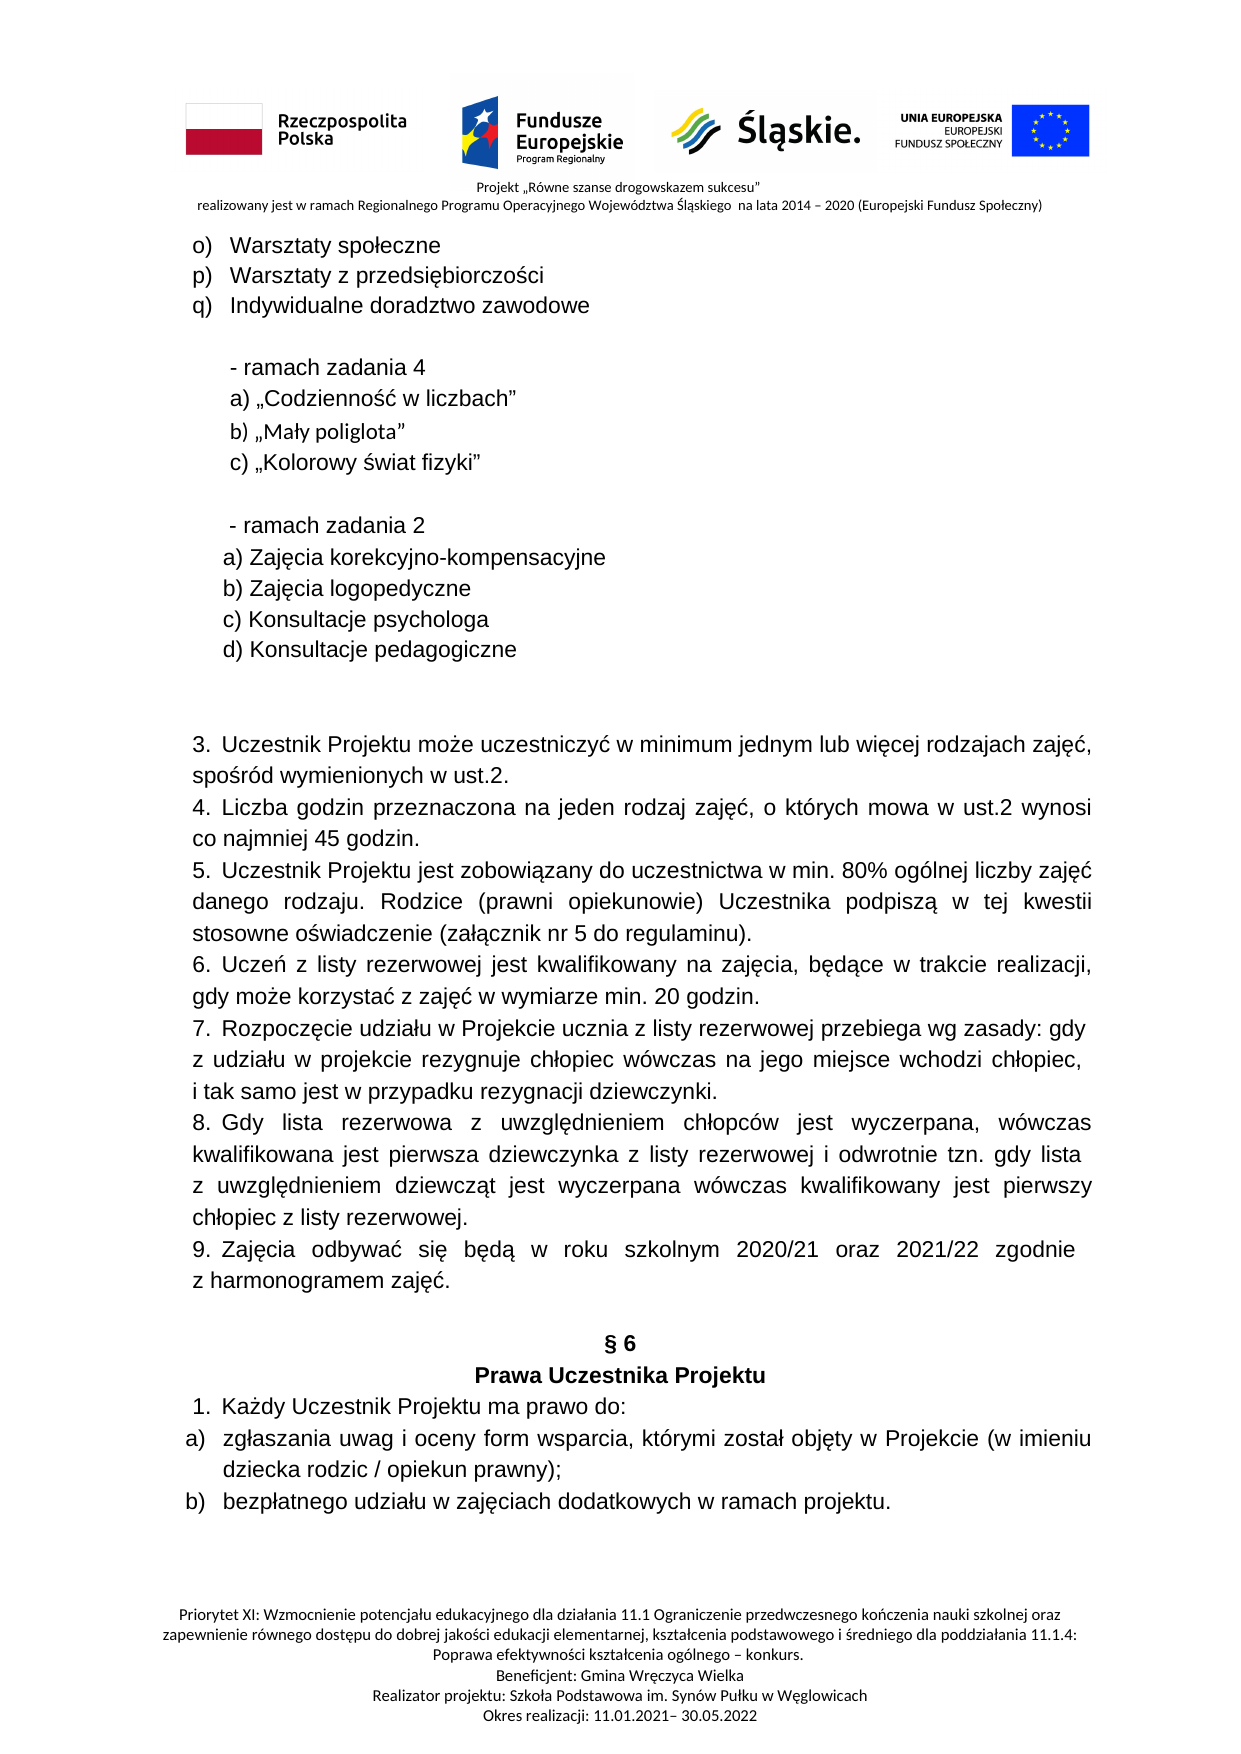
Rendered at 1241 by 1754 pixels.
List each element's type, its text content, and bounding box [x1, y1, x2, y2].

list Uczestnik Projektu jest zobowiązany do uczestnictwa w min. 80% ogólnej liczby zajęć danego rodzaju. Rodzice (prawni opiekunowie) Uczestnika podpiszą w tej kwestii stosowne oświadczenie (załącznik nr 5 do regulaminu). [192, 857, 1093, 946]
list Liczba godzin przeznaczona na jeden rodzaj zajęć, o których mowa w ust.2 wynosi co najmniej 45 godzin. [192, 794, 1093, 852]
text Prawa Uczestnika Projektu [148, 1362, 1093, 1388]
list Każdy Uczestnik Projektu ma prawo do: [192, 1393, 1093, 1420]
list c) „Kolorowy świat fizyki” [192, 449, 1093, 476]
list Uczeń z listy rezerwowej jest kwalifikowany na zajęcia, będące w trakcie realizacji, gdy może korzystać z zajęć w wymiarze min. 20 godzin. [192, 951, 1093, 1009]
list zgłaszania uwag i oceny form wsparcia, którymi został objęty w Projekcie (w imieniu dziecka rodzic / opiekun prawny); [185, 1425, 1093, 1483]
list b) Zajęcia logopedyczne [185, 575, 1093, 602]
picture [450, 73, 635, 191]
list Zajęcia odbywać się będą w roku szkolnym 2020/21 oraz 2021/22 zgodnie z harmonogramem zajęć. [192, 1236, 1093, 1293]
list c) Konsultacje psychologa [185, 606, 1093, 632]
text § 6 [148, 1330, 1093, 1357]
list Warsztaty społeczne [192, 232, 1093, 258]
list a) Zajęcia korekcyjno-kompensacyjne [185, 544, 1093, 570]
list b) „Mały poliglota” [192, 417, 1093, 445]
picture [169, 86, 423, 172]
list d) Konsultacje pedagogiczne [185, 636, 1093, 662]
list Indywidualne doradztwo zawodowe [192, 292, 1093, 318]
list Gdy lista rezerwowa z uwzględnieniem chłopców jest wyczerpana, wówczas kwalifikowana jest pierwsza dziewczynka z listy rezerwowej i odwrotnie tzn. gdy lista z uwzględnieniem dziewcząt jest wyczerpana wówczas kwalifikowany jest pierwszy chłopiec z listy rezerwowej. [192, 1109, 1093, 1230]
picture [653, 88, 1107, 173]
list a) „Codzienność w liczbach” [192, 385, 1093, 412]
list - ramach zadania 4 [192, 354, 1093, 380]
list Uczestnik Projektu może uczestniczyć w minimum jednym lub więcej rodzajach zajęć, spośród wymienionych w ust.2. [192, 731, 1093, 788]
list bezpłatnego udziału w zajęciach dodatkowych w ramach projektu. [185, 1488, 1093, 1514]
list Rozpoczęcie udziału w Projekcie ucznia z listy rezerwowej przebiega wg zasady: gdy z udziału w projekcie rezygnuje chłopiec wówczas na jego miejsce wchodzi chłopiec, i tak samo jest w przypadku rezygnacji dziewczynki. [192, 1014, 1093, 1104]
list - ramach zadania 2 [185, 512, 1093, 539]
list Warsztaty z przedsiębiorczości [192, 262, 1093, 288]
